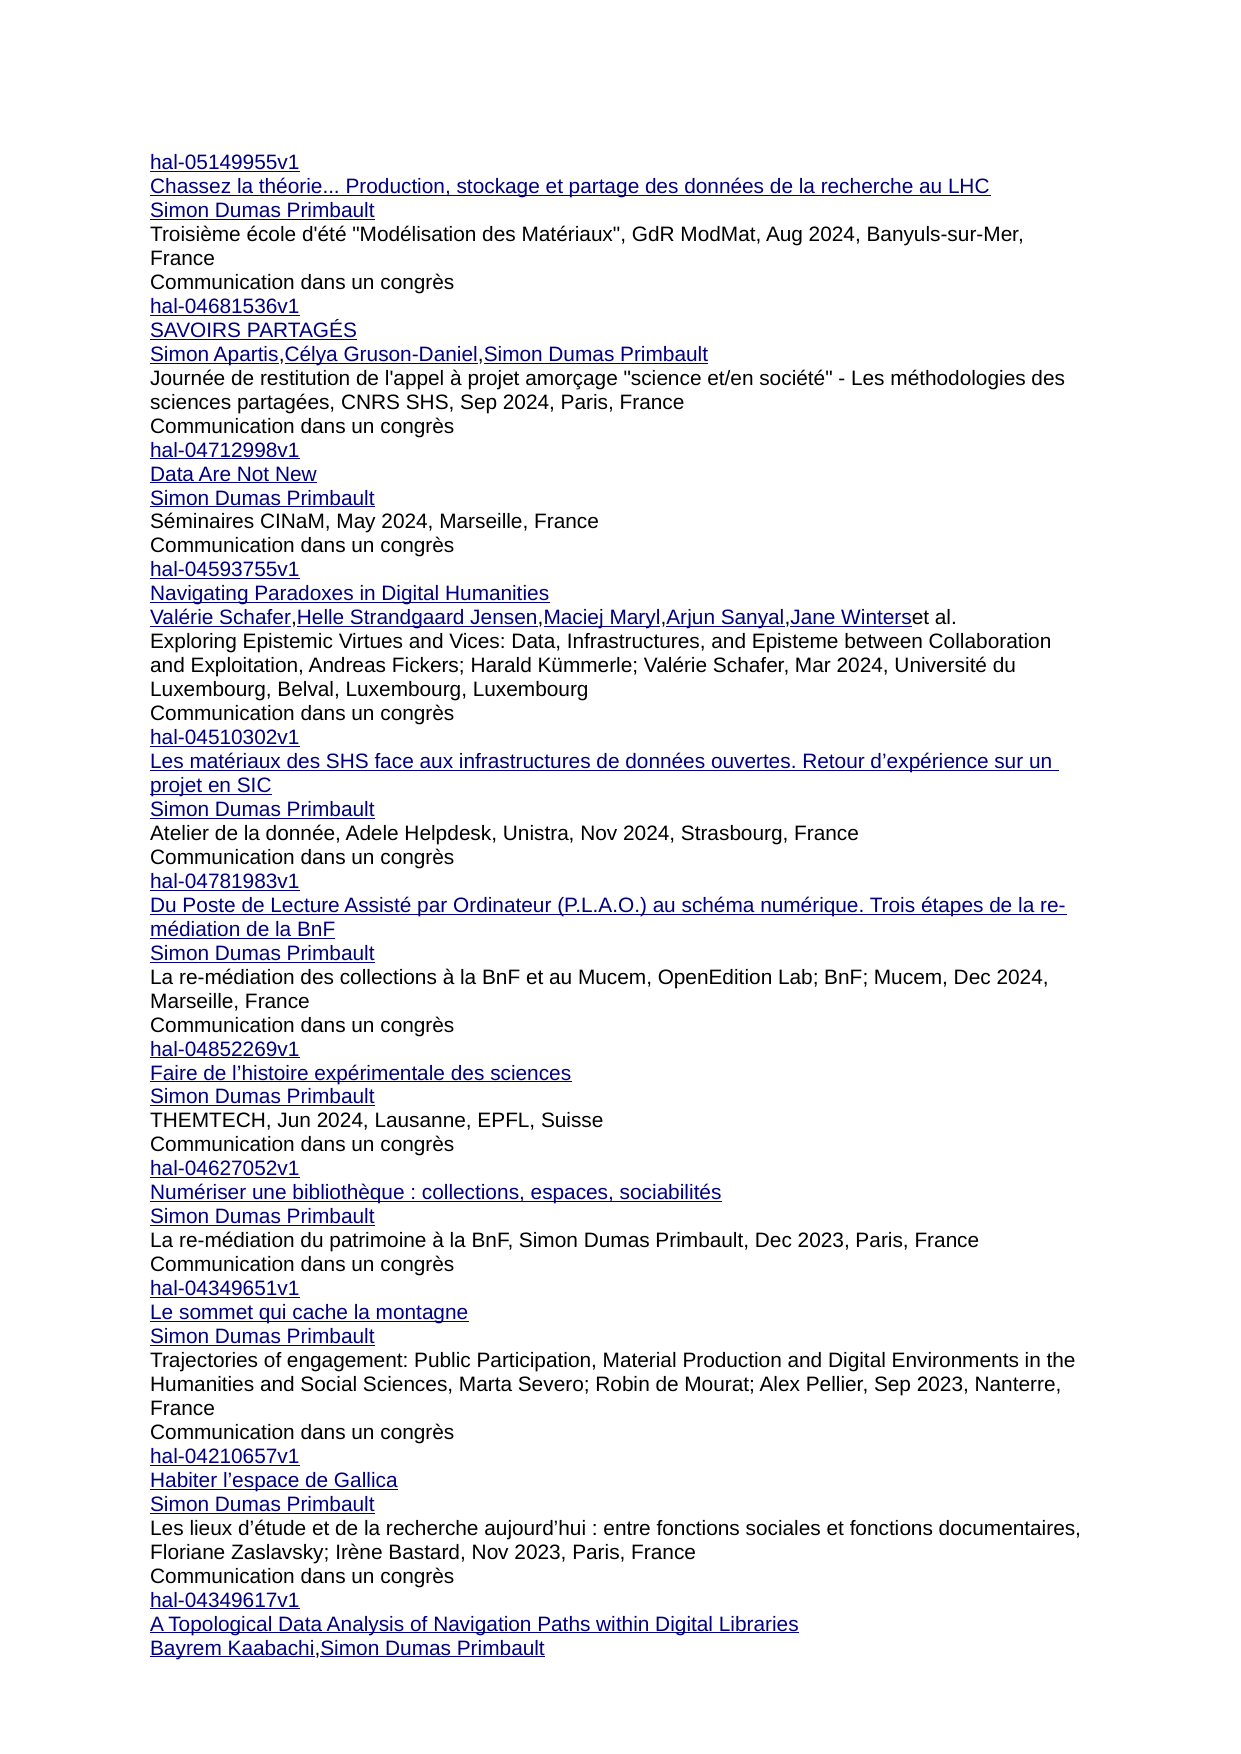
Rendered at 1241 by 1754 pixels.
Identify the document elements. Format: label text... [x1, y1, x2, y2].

table_cell Le sommet qui cache la montagne Simon Dumas Primbault Trajectories of engagement: Public Participation, Material Production and Digital Environments in the Humanities and Social Sciences, Marta Severo; Robin de Mourat; Alex Pellier, Sep 2023, Nanterre, France Communication dans un congrès hal-04210657v1 [150, 1300, 1090, 1468]
table_cell hal-05149955v1 [150, 150, 1090, 174]
table_cell A Topological Data Analysis of Navigation Paths within Digital Libraries Bayrem Kaabachi,Simon Dumas Primbault [150, 1611, 1090, 1659]
table_cell Du Poste de Lecture Assisté par Ordinateur (P.L.A.O.) au schéma numérique. Trois étapes de la re-médiation de la BnF Simon Dumas Primbault La re-médiation des collections à la BnF et au Mucem, OpenEdition Lab; BnF; Mucem, Dec 2024, Marseille, France Communication dans un congrès hal-04852269v1 [150, 893, 1090, 1060]
table_cell Numériser une bibliothèque : collections, espaces, sociabilités Simon Dumas Primbault La re-médiation du patrimoine à la BnF, Simon Dumas Primbault, Dec 2023, Paris, France Communication dans un congrès hal-04349651v1 [150, 1180, 1090, 1300]
table_cell Navigating Paradoxes in Digital Humanities Valérie Schafer,Helle Strandgaard Jensen,Maciej Maryl,Arjun Sanyal,Jane Winterset al. Exploring Epistemic Virtues and Vices: Data, Infrastructures, and Episteme between Collaboration and Exploitation, Andreas Fickers; Harald Kümmerle; Valérie Schafer, Mar 2024, Université du Luxembourg, Belval, Luxembourg, Luxembourg Communication dans un congrès hal-04510302v1 [150, 581, 1090, 749]
table_cell Les matériaux des SHS face aux infrastructures de données ouvertes. Retour d’expérience sur un projet en SIC Simon Dumas Primbault Atelier de la donnée, Adele Helpdesk, Unistra, Nov 2024, Strasbourg, France Communication dans un congrès hal-04781983v1 [150, 749, 1090, 893]
table_cell Chassez la théorie... Production, stockage et partage des données de la recherche au LHC Simon Dumas Primbault Troisième école d'été "Modélisation des Matériaux", GdR ModMat, Aug 2024, Banyuls-sur-Mer, France Communication dans un congrès hal-04681536v1 [150, 174, 1090, 318]
table_cell Data Are Not New Simon Dumas Primbault Séminaires CINaM, May 2024, Marseille, France Communication dans un congrès hal-04593755v1 [150, 461, 1090, 581]
table_cell Faire de l’histoire expérimentale des sciences Simon Dumas Primbault THEMTECH, Jun 2024, Lausanne, EPFL, Suisse Communication dans un congrès hal-04627052v1 [150, 1060, 1090, 1180]
table_cell SAVOIRS PARTAGÉS Simon Apartis,Célya Gruson-Daniel,Simon Dumas Primbault Journée de restitution de l'appel à projet amorçage "science et/en société" - Les méthodologies des sciences partagées, CNRS SHS, Sep 2024, Paris, France Communication dans un congrès hal-04712998v1 [150, 318, 1090, 461]
table_cell Habiter l’espace de Gallica Simon Dumas Primbault Les lieux d’étude et de la recherche aujourd’hui : entre fonctions sociales et fonctions documentaires, Floriane Zaslavsky; Irène Bastard, Nov 2023, Paris, France Communication dans un congrès hal-04349617v1 [150, 1468, 1090, 1611]
